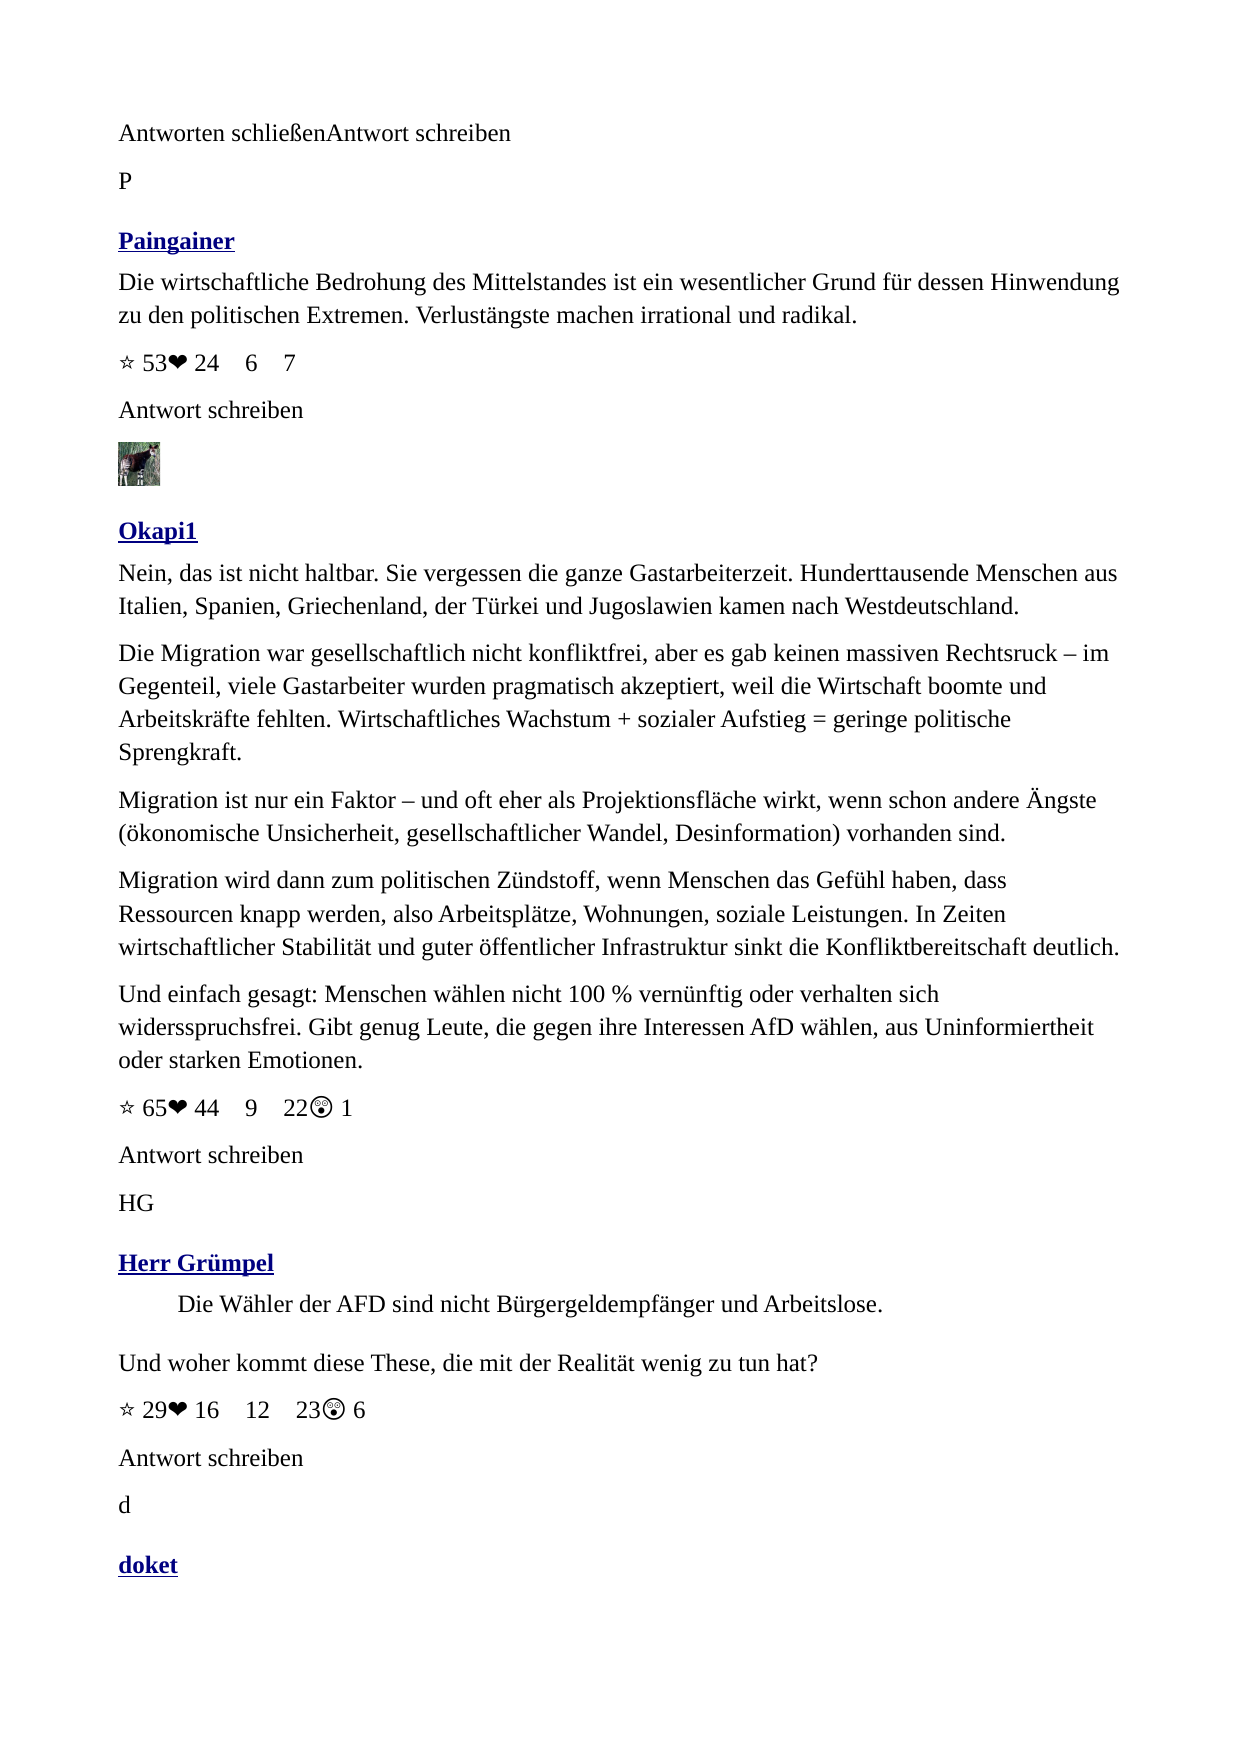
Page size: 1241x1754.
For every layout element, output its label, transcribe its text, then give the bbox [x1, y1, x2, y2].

subtitle Paingainer [118, 226, 1122, 254]
text Antwort schreiben [118, 1141, 1122, 1169]
text ⭐️ 53❤️ 24🙁 6🤨 7 [118, 348, 1122, 376]
subtitle doket [118, 1551, 1122, 1579]
text Die Migration war gesellschaftlich nicht konfliktfrei, aber es gab keinen massiven Rechtsruck – im Gegenteil, viele Gastarbeiter wurden pragmatisch akzeptiert, weil die Wirtschaft boomte und Arbeitskräfte fehlten. Wirtschaftliches Wachstum + sozialer Aufstieg = geringe politische Sprengkraft. [118, 638, 1122, 766]
subtitle Okapi1 [118, 516, 1122, 545]
text Die Wähler der AFD sind nicht Bürgergeldempfänger und Arbeitslose. [177, 1289, 1063, 1318]
text Und einfach gesagt: Menschen wählen nicht 100 % vernünftig oder verhalten sich widersspruchsfrei. Gibt genug Leute, die gegen ihre Interessen AfD wählen, aus Uninformiertheit oder starken Emotionen. [118, 979, 1122, 1074]
text Antwort schreiben [118, 395, 1122, 424]
text HG [118, 1188, 1122, 1217]
picture [118, 442, 161, 486]
text Und woher kommt diese These, die mit der Realität wenig zu tun hat? [118, 1348, 1122, 1376]
text d [118, 1491, 1122, 1519]
text Migration wird dann zum politischen Zündstoff, wenn Menschen das Gefühl haben, dass Ressourcen knapp werden, also Arbeitsplätze, Wohnungen, soziale Leistungen. In Zeiten wirtschaftlicher Stabilität und guter öffentlicher Infrastruktur sinkt die Konfliktbereitschaft deutlich. [118, 866, 1122, 960]
text Die wirtschaftliche Bedrohung des Mittelstandes ist ein wesentlicher Grund für dessen Hinwendung zu den politischen Extremen. Verlustängste machen irrational und radikal. [118, 267, 1122, 329]
text ⭐️ 65❤️ 44🙁 9🤨 22😲 1 [118, 1093, 1122, 1122]
text Antworten schließenAntwort schreiben [118, 118, 1122, 147]
text Nein, das ist nicht haltbar. Sie vergessen die ganze Gastarbeiterzeit. Hunderttausende Menschen aus Italien, Spanien, Griechenland, der Türkei und Jugoslawien kamen nach Westdeutschland. [118, 558, 1122, 619]
text Migration ist nur ein Faktor – und oft eher als Projektionsfläche wirkt, wenn schon andere Ängste (ökonomische Unsicherheit, gesellschaftlicher Wandel, Desinformation) vorhanden sind. [118, 785, 1122, 847]
text Antwort schreiben [118, 1443, 1122, 1472]
text ⭐️ 29❤️ 16🙁 12🤨 23😲 6 [118, 1395, 1122, 1424]
subtitle Herr Grümpel [118, 1248, 1122, 1277]
text P [118, 166, 1122, 194]
